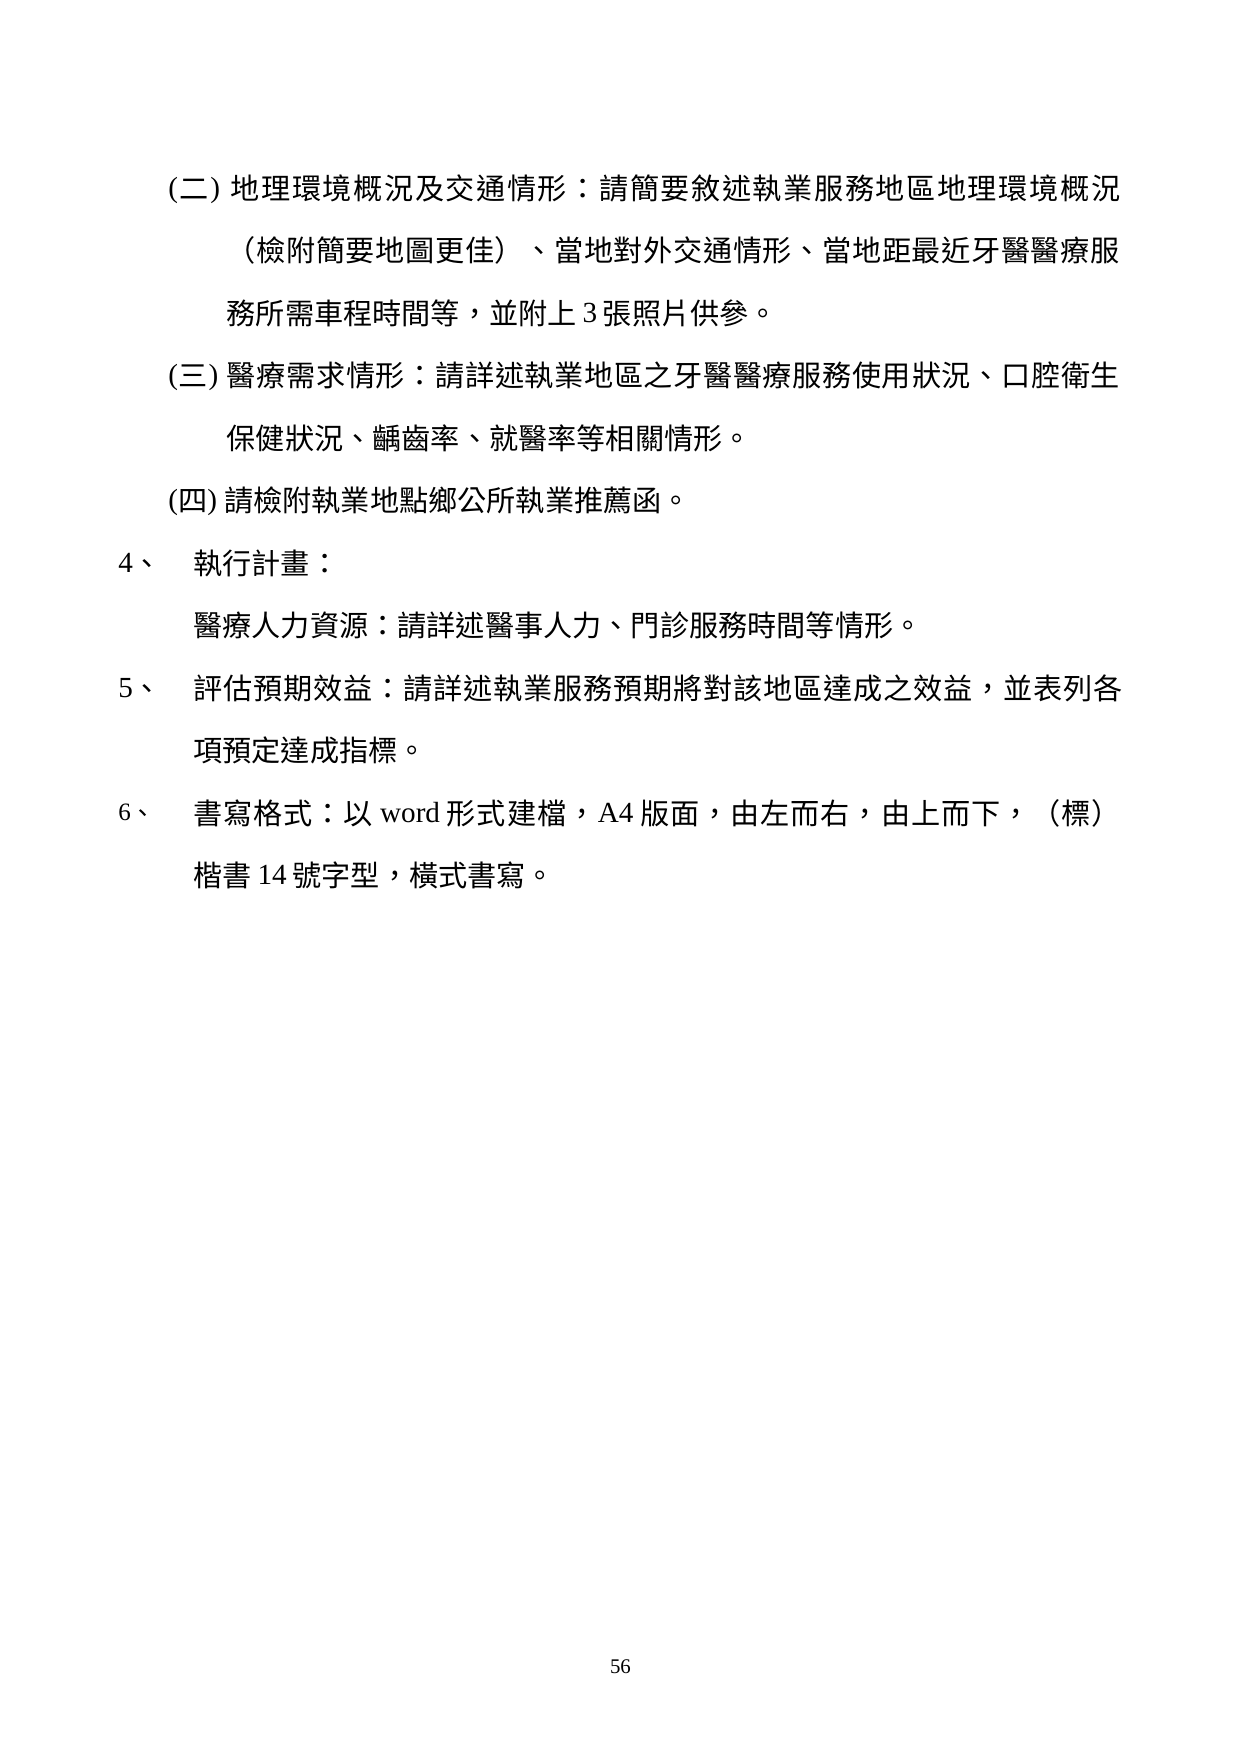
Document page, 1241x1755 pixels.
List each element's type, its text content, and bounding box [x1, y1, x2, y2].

text (四) 請檢附執業地點鄉公所執業推薦函。 [168, 457, 1122, 520]
text 醫療人力資源：請詳述醫事人力、門診服務時間等情形。 [177, 582, 1122, 645]
text (二) 地理環境概況及交通情形：請簡要敘述執業服務地區地理環境概況（檢附簡要地圖更佳）、當地對外交通情形、當地距最近牙醫醫療服務所需車程時間等，並附上3張照片供參。 [168, 145, 1122, 332]
list 執行計畫： [118, 520, 1122, 582]
list 評估預期效益：請詳述執業服務預期將對該地區達成之效益，並表列各項預定達成指標。 [118, 645, 1122, 770]
list 書寫格式：以word形式建檔，A4版面，由左而右，由上而下，（標）楷書14號字型，橫式書寫。 [118, 770, 1122, 895]
text (三) 醫療需求情形：請詳述執業地區之牙醫醫療服務使用狀況、口腔衛生保健狀況、齲齒率、就醫率等相關情形。 [168, 332, 1122, 457]
